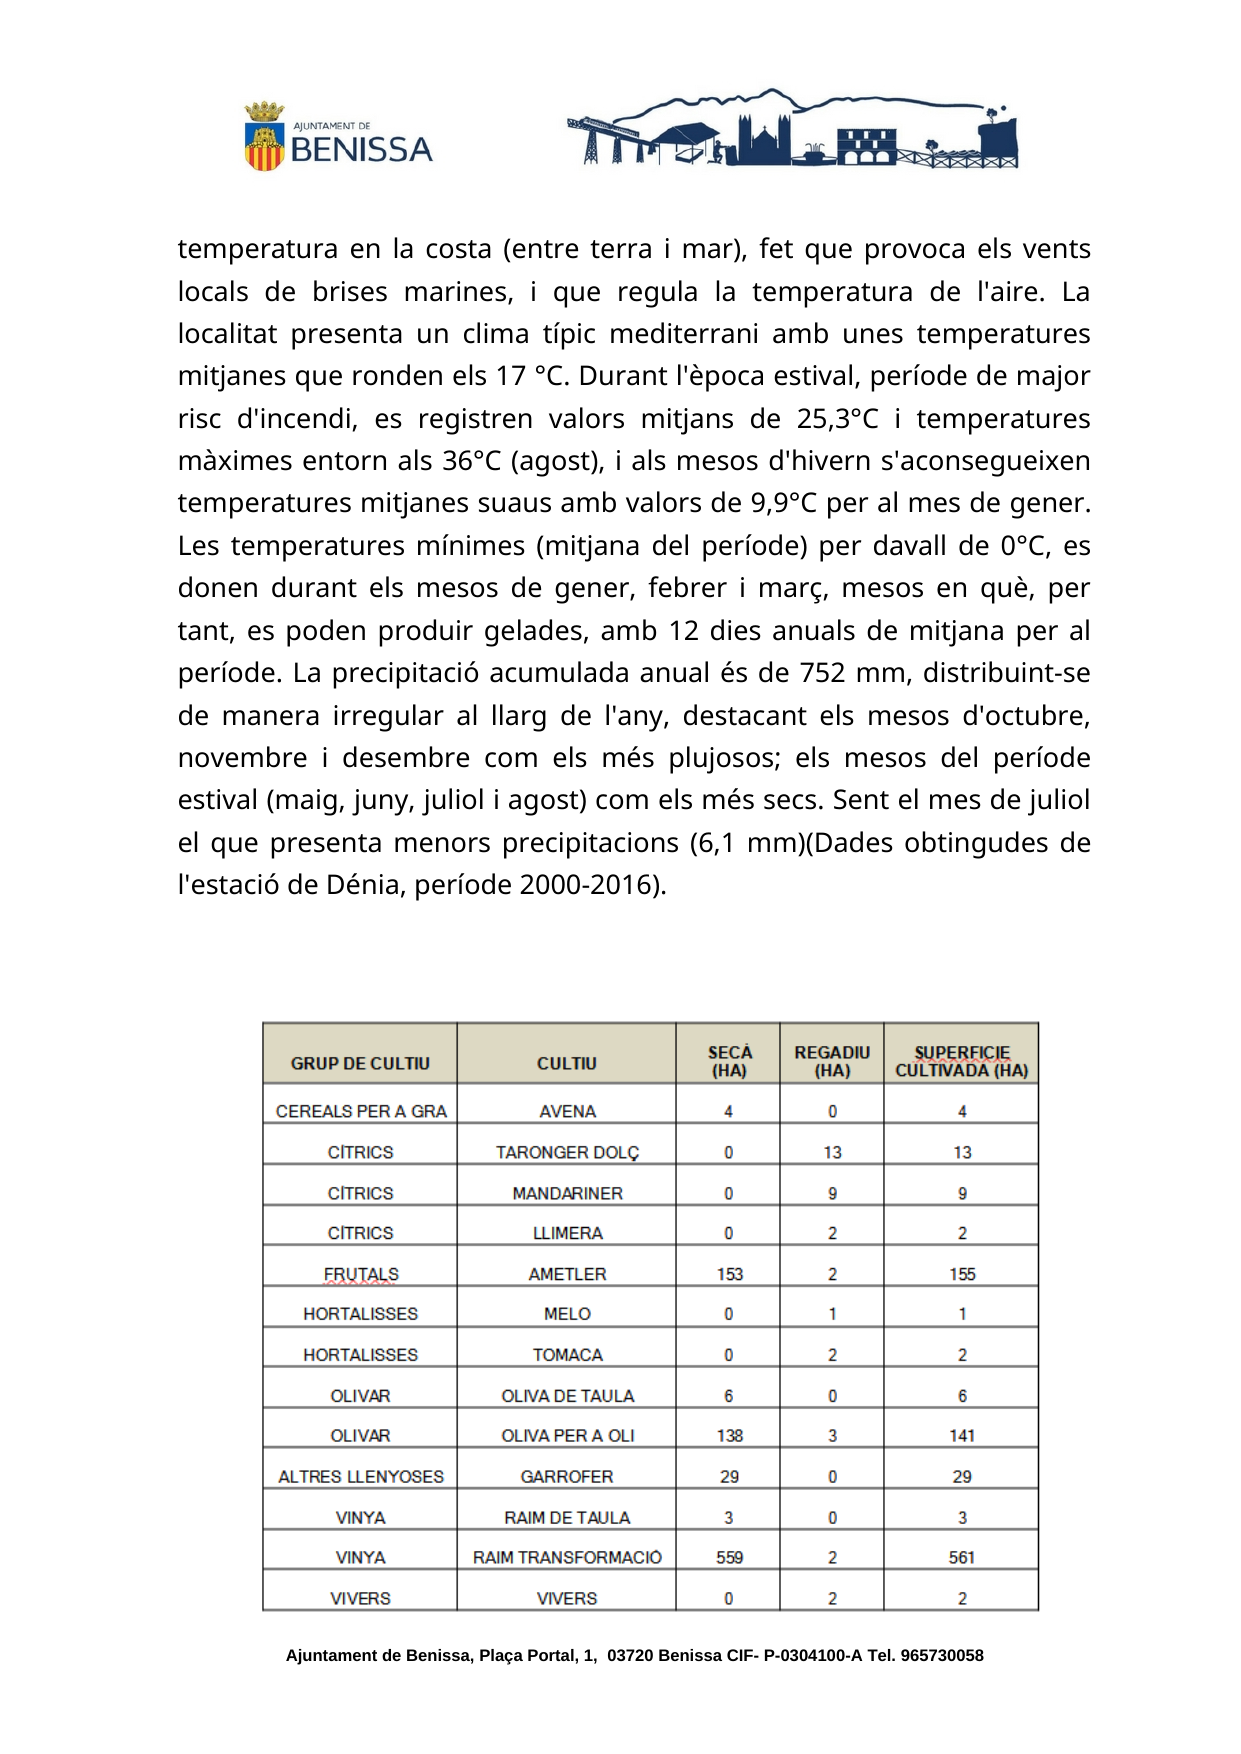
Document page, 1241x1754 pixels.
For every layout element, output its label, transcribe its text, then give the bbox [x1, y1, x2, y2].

picture [231, 994, 1064, 1628]
text temperatura en la costa (entre terra i mar), fet que provoca els vents locals de brises marines, i que regula la temperatura de l'aire. La localitat presenta un clima típic mediterrani amb unes temperatures mitjanes que ronden els 17 °C. Durant l'època estival, període de major risc d'incendi, es registren valors mitjans de 25,3°C i temperatures màximes entorn als 36°C (agost), i als mesos d'hivern s'aconsegueixen temperatures mitjanes suaus amb valors de 9,9°C per al mes de gener. Les temperatures mínimes (mitjana del període) per davall de 0°C, es donen durant els mesos de gener, febrer i març, mesos en què, per tant, es poden produir gelades, amb 12 dies anuals de mitjana per al període. La precipitació acumulada anual és de 752 mm, distribuint-se de manera irregular al llarg de l'any, destacant els mesos d'octubre, novembre i desembre com els més plujosos; els mesos del període estival (maig, juny, juliol i agost) com els més secs. Sent el mes de juliol el que presenta menors precipitacions (6,1 mm)(Dades obtingudes de l'estació de Dénia, període 2000-2016). [177, 229, 1093, 902]
picture [177, 55, 1112, 192]
